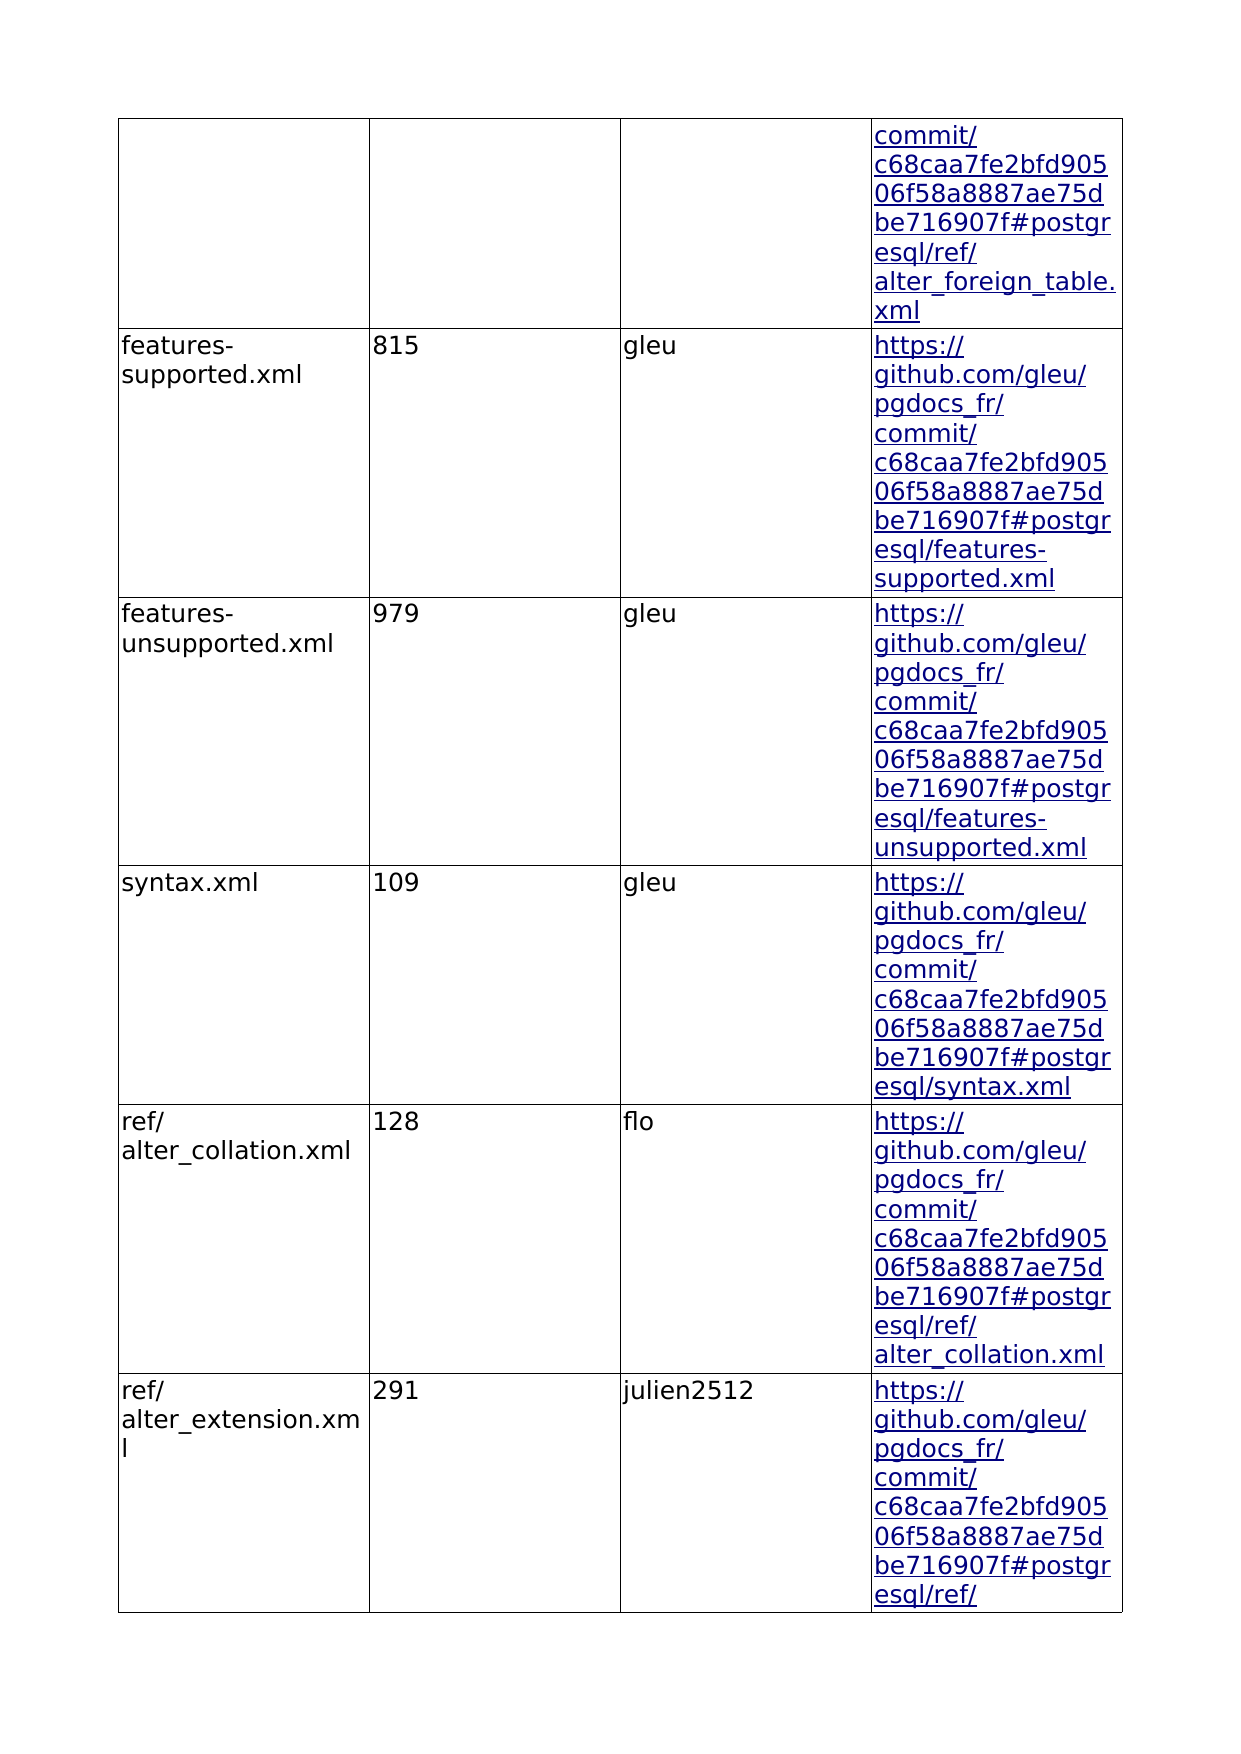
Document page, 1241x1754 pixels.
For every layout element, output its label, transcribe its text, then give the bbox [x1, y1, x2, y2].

table_cell features-supported.xml [119, 329, 369, 597]
table_cell https://github.com/gleu/pgdocs_fr/commit/c68caa7fe2bfd90506f58a8887ae75dbe716907f#postgresql/syntax.xml [872, 866, 1122, 1104]
table_cell [621, 119, 871, 328]
table_cell https://github.com/gleu/pgdocs_fr/commit/c68caa7fe2bfd90506f58a8887ae75dbe716907f#postgresql/features-unsupported.xml [872, 598, 1122, 865]
table_cell features-unsupported.xml [119, 598, 369, 865]
table_cell 979 [370, 598, 620, 865]
table_cell flo [621, 1105, 871, 1373]
table_cell [119, 119, 369, 328]
table_cell 291 [370, 1374, 620, 1612]
table_cell gleu [621, 329, 871, 597]
table_cell https://github.com/gleu/pgdocs_fr/commit/c68caa7fe2bfd90506f58a8887ae75dbe716907f#postgresql/ref/ [872, 1374, 1122, 1612]
table_cell syntax.xml [119, 866, 369, 1104]
table_cell commit/c68caa7fe2bfd90506f58a8887ae75dbe716907f#postgresql/ref/alter_foreign_table.xml [872, 119, 1122, 328]
table_cell ref/alter_extension.xml [119, 1374, 369, 1612]
table_cell gleu [621, 866, 871, 1104]
table_cell julien2512 [621, 1374, 871, 1612]
table_cell https://github.com/gleu/pgdocs_fr/commit/c68caa7fe2bfd90506f58a8887ae75dbe716907f#postgresql/ref/alter_collation.xml [872, 1105, 1122, 1373]
table_cell ref/alter_collation.xml [119, 1105, 369, 1373]
table_cell gleu [621, 598, 871, 865]
table_cell 815 [370, 329, 620, 597]
table_cell https://github.com/gleu/pgdocs_fr/commit/c68caa7fe2bfd90506f58a8887ae75dbe716907f#postgresql/features-supported.xml [872, 329, 1122, 597]
table_cell [370, 119, 620, 328]
table_cell 128 [370, 1105, 620, 1373]
table_cell 109 [370, 866, 620, 1104]
